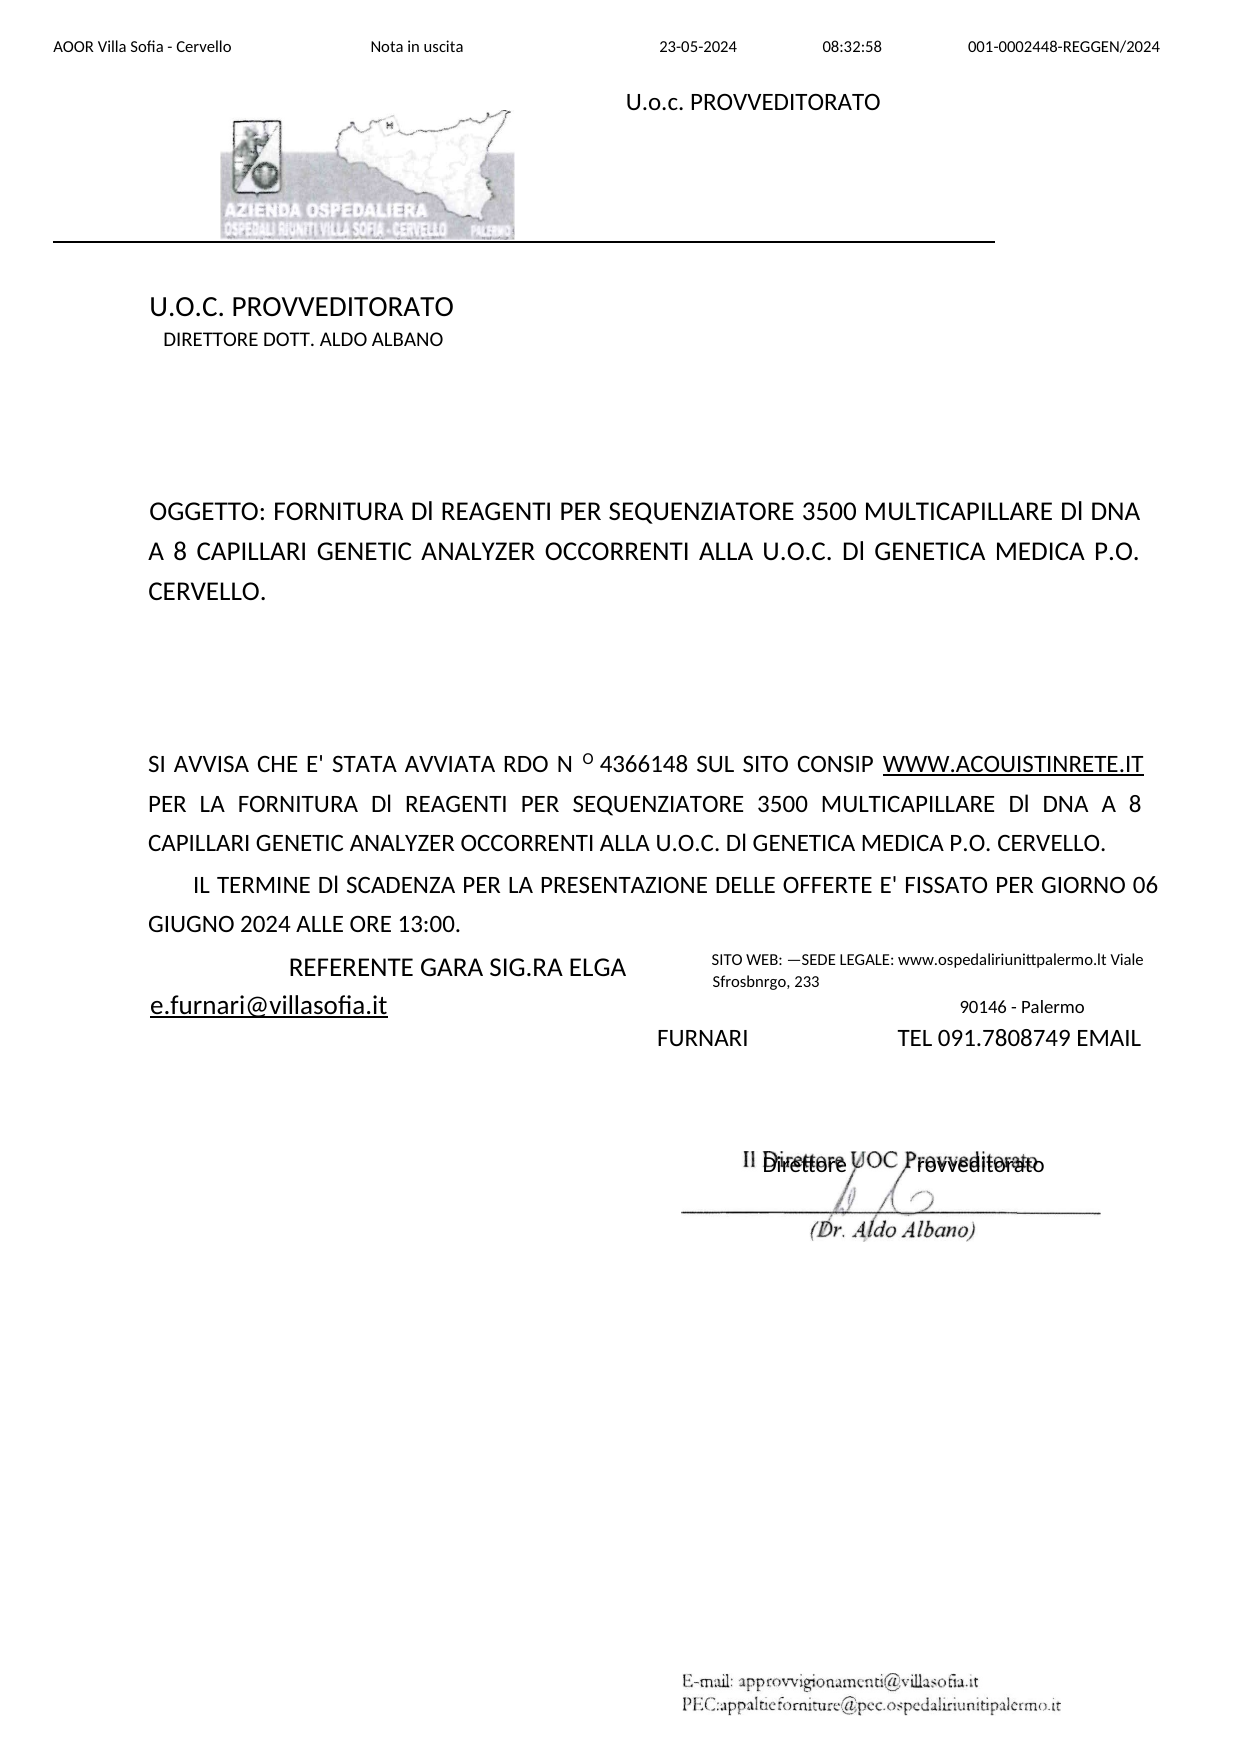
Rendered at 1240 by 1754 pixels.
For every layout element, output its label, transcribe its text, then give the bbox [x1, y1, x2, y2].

text SITO WEB: —SEDE LEGALE: www.ospedaliriunittpalermo.lt Viale Sfrosbnrgo, 233 [711, 950, 1152, 991]
text REFERENTE GARA SIG.RA ELGA [150, 950, 632, 983]
text U.o.c. PROVVEDITORATO [53, 86, 1160, 239]
text FURNARI TEL 091.7808749 EMAIL [657, 1022, 1152, 1052]
text SI AVVISA CHE E' STATA AVVIATA RDO N O 4366148 SUL SITO CONSIP WWW.ACOUISTINRETE.IT PER LA FORNITURA Dl REAGENTI PER SEQUENZIATORE 3500 MULTICAPILLARE Dl DNA A 8 CAPILLARI GENETIC ANALYZER OCCORRENTI ALLA U.O.C. Dl GENETICA MEDICA P.O. CERVELLO. [148, 748, 1143, 858]
text OGGETTO: FORNITURA Dl REAGENTI PER SEQUENZIATORE 3500 MULTICAPILLARE Dl DNA A 8 CAPILLARI GENETIC ANALYZER OCCORRENTI ALLA U.O.C. Dl GENETICA MEDICA P.O. CERVELLO. [148, 494, 1141, 607]
text IL TERMINE Dl SCADENZA PER LA PRESENTAZIONE DELLE OFFERTE E' FISSATO PER GIORNO 06 GIUGNO 2024 ALLE ORE 13:00. [148, 869, 1160, 939]
text e.furnari@villasofia.it [150, 988, 645, 1021]
text AOOR Villa Sofia - Cervello Nota in uscita 23-05-2024 08:32:58 001-0002448-REGGEN/2024 [53, 36, 1160, 57]
text 90146 - Palermo [959, 996, 1152, 1019]
subtitle DIRETTORE DOTT. ALDO ALBANO [163, 326, 1160, 351]
subtitle U.O.C. PROVVEDITORATO [149, 288, 1160, 324]
